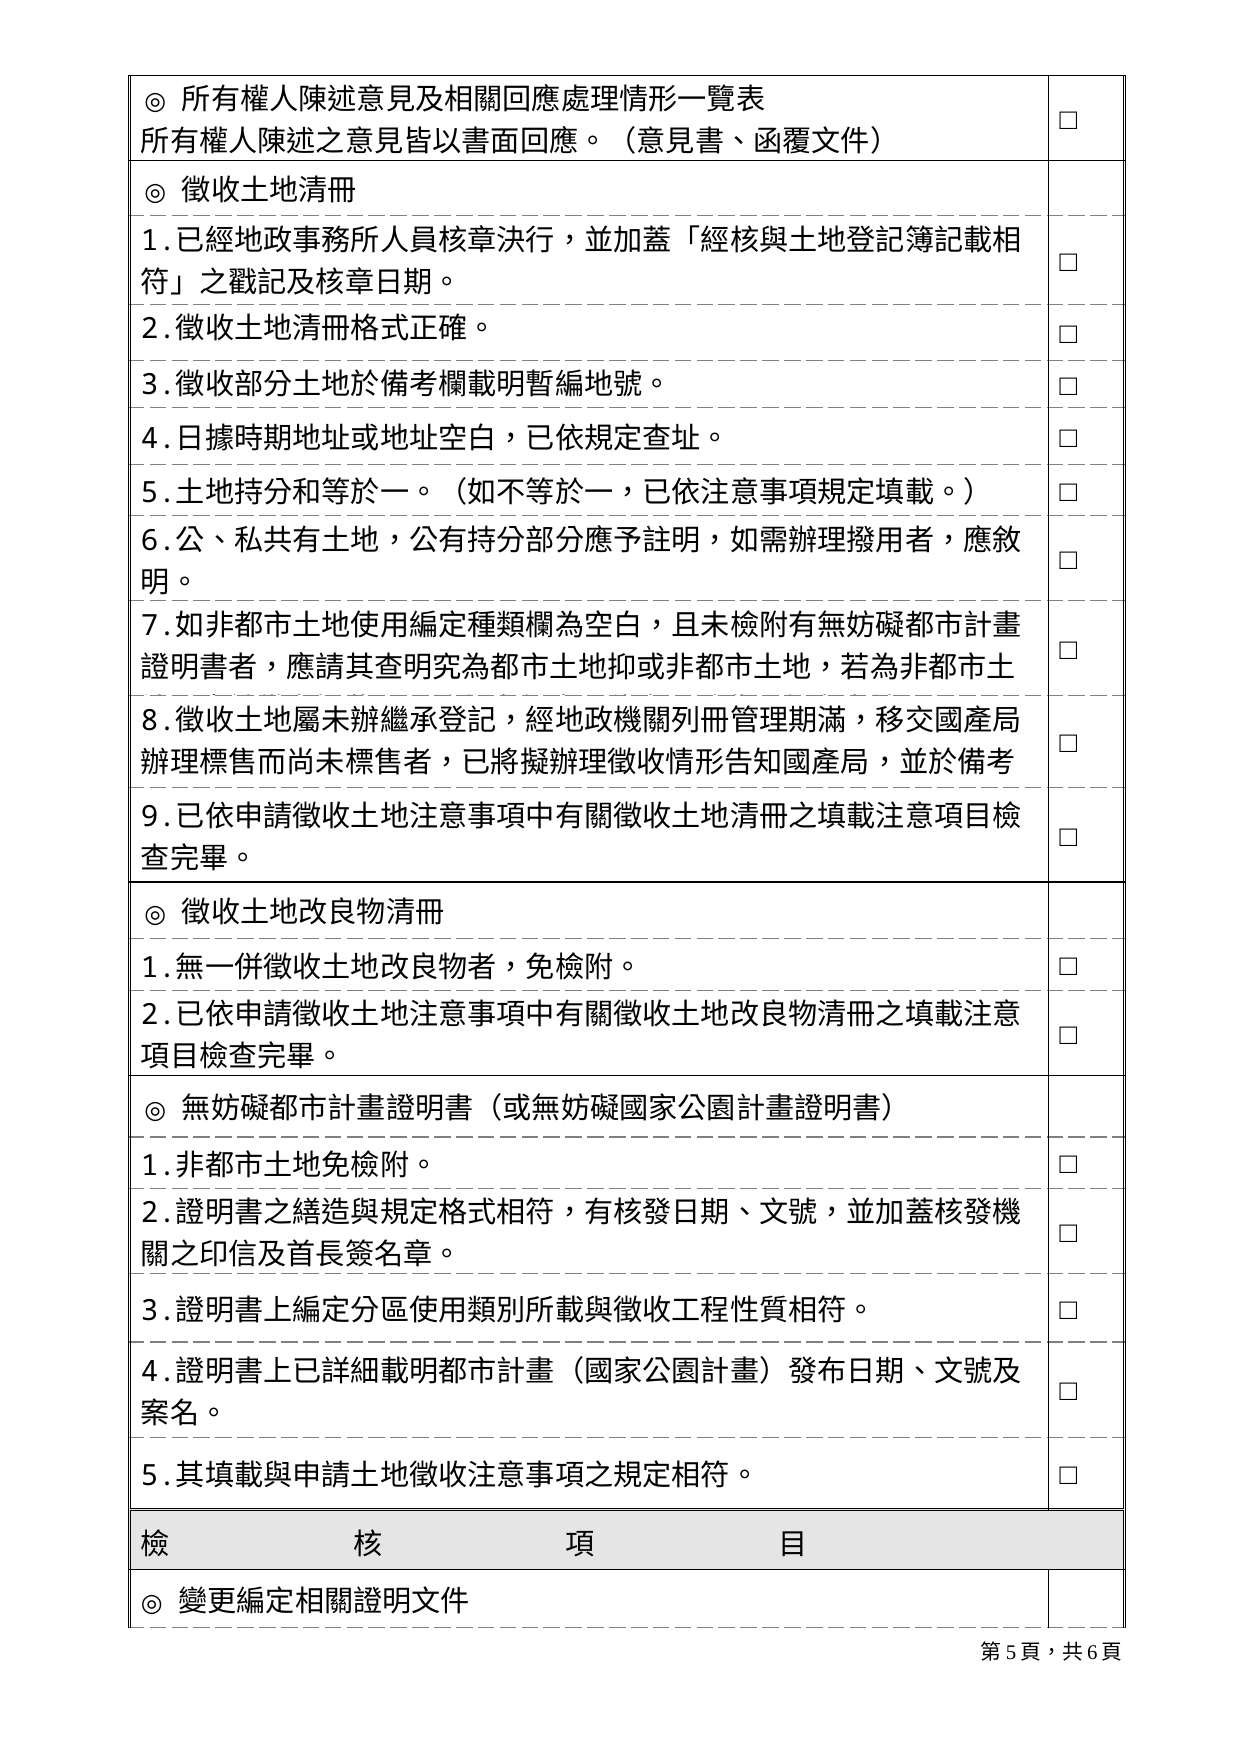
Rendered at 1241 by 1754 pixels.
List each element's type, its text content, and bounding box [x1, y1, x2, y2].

table_cell 3.徵收部分土地於備考欄載明暫編地號。 [131, 360, 1048, 407]
table_cell 6.公、私共有土地，公有持分部分應予註明，如需辦理撥用者，應敘明。 [131, 515, 1048, 600]
table_cell [1049, 883, 1123, 938]
table_cell □ [1049, 464, 1123, 515]
table_cell 5.其填載與申請土地徵收注意事項之規定相符。 [131, 1437, 1048, 1508]
table_cell □ [1049, 600, 1123, 695]
table_cell □ [1049, 76, 1123, 160]
table_cell 2.證明書之繕造與規定格式相符，有核發日期、文號，並加蓋核發機關之印信及首長簽名章。 [131, 1188, 1048, 1273]
table_cell 4.證明書上已詳細載明都市計畫（國家公園計畫）發布日期、文號及案名。 [131, 1341, 1048, 1437]
table_cell 徵收土地清冊 [131, 161, 1048, 215]
table_cell □ [1049, 1437, 1123, 1508]
table_cell 9.已依申請徵收土地注意事項中有關徵收土地清冊之填載注意項目檢查完畢。 [131, 787, 1048, 881]
table_cell 變更編定相關證明文件 [131, 1570, 1048, 1627]
table_cell 2.徵收土地清冊格式正確。 [131, 304, 1048, 359]
table_cell □ [1049, 360, 1123, 407]
table_cell 1.已經地政事務所人員核章決行，並加蓋「經核與土地登記簿記載相符」之戳記及核章日期。 [131, 215, 1048, 304]
table_cell 1.無一併徵收土地改良物者，免檢附。 [131, 938, 1048, 989]
table_cell 1.非都市土地免檢附。 [131, 1136, 1048, 1187]
table_cell □ [1049, 990, 1123, 1075]
table_cell [1049, 161, 1123, 215]
table_cell □ [1049, 515, 1123, 600]
table_cell □ [1049, 1136, 1123, 1187]
table_cell 8.徵收土地屬未辦繼承登記，經地政機關列冊管理期滿，移交國產局辦理標售而尚未標售者，已將擬辦理徵收情形告知國產局，並於備考欄註明。 [131, 695, 1048, 787]
table_cell 2.已依申請徵收土地注意事項中有關徵收土地改良物清冊之填載注意項目檢查完畢。 [131, 990, 1048, 1075]
table_cell 3.證明書上編定分區使用類別所載與徵收工程性質相符。 [131, 1273, 1048, 1341]
table_cell 無妨礙都市計畫證明書（或無妨礙國家公園計畫證明書） [131, 1076, 1048, 1136]
table_cell □ [1049, 304, 1123, 359]
table_cell 4.日據時期地址或地址空白，已依規定查址。 [131, 407, 1048, 464]
table_cell 所有權人陳述意見及相關回應處理情形一覽表 所有權人陳述之意見皆以書面回應。（意見書、函覆文件） [131, 76, 1048, 160]
table_cell □ [1049, 407, 1123, 464]
table_cell [1049, 1570, 1123, 1627]
table_cell □ [1049, 1273, 1123, 1341]
table_cell □ [1049, 1188, 1123, 1273]
table_cell 7.如非都市土地使用編定種類欄為空白，且未檢附有無妨礙都市計畫證明書者，應請其查明究為都市土地抑或非都市土地，若為非都市土地，應於備考欄載明已洽都市計畫單位查明確非屬都市土地。 [131, 600, 1048, 695]
table_cell 檢 核 項 目 [131, 1511, 1123, 1569]
table_cell □ [1049, 1341, 1123, 1437]
table_cell □ [1049, 215, 1123, 304]
table_cell 徵收土地改良物清冊 [131, 883, 1048, 938]
table_cell [1049, 1076, 1123, 1136]
table_cell □ [1049, 787, 1123, 881]
table_cell 5.土地持分和等於一。（如不等於一，已依注意事項規定填載。） [131, 464, 1048, 515]
table_cell □ [1049, 695, 1123, 787]
table_cell □ [1049, 938, 1123, 989]
